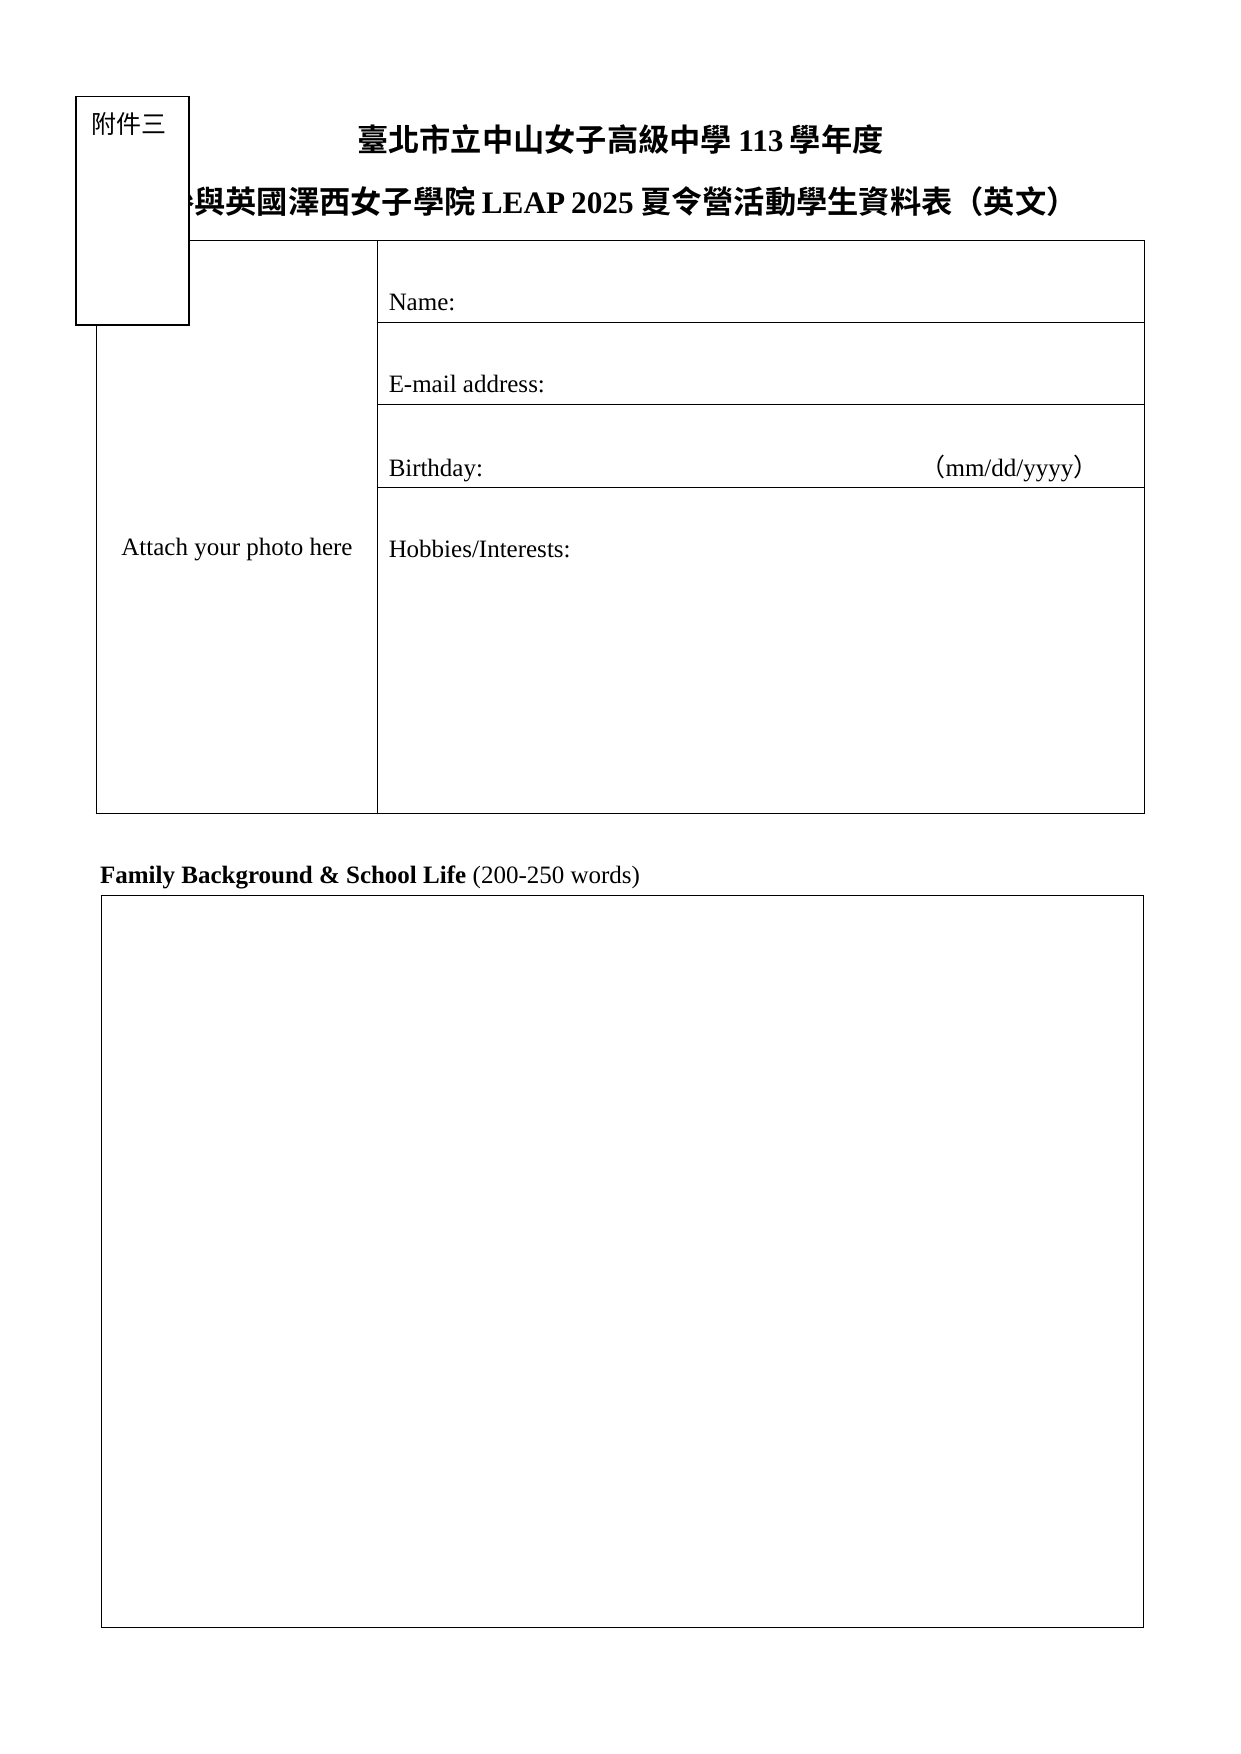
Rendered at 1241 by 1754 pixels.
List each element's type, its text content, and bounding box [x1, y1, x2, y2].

table_header [102, 896, 1143, 1627]
text 臺北市立中山女子高級中學113學年度 [77, 97, 188, 324]
text 臺北市立中山女子高級中學113學年度 [190, 96, 1165, 158]
text 附件三 [92, 105, 173, 141]
text Family Background & School Life (200-250 words) [75, 832, 1165, 895]
table_cell Hobbies/Interests: [378, 488, 1144, 813]
table_header Name: [378, 241, 1144, 322]
text 參與英國澤西女子學院LEAP 2025夏令營活動學生資料表（英文） [190, 158, 1165, 221]
table_cell E-mail address: [378, 323, 1144, 404]
table_cell Birthday: （mm/dd/yyyy） [378, 405, 1144, 487]
table_header Attach your photo here [97, 241, 377, 813]
